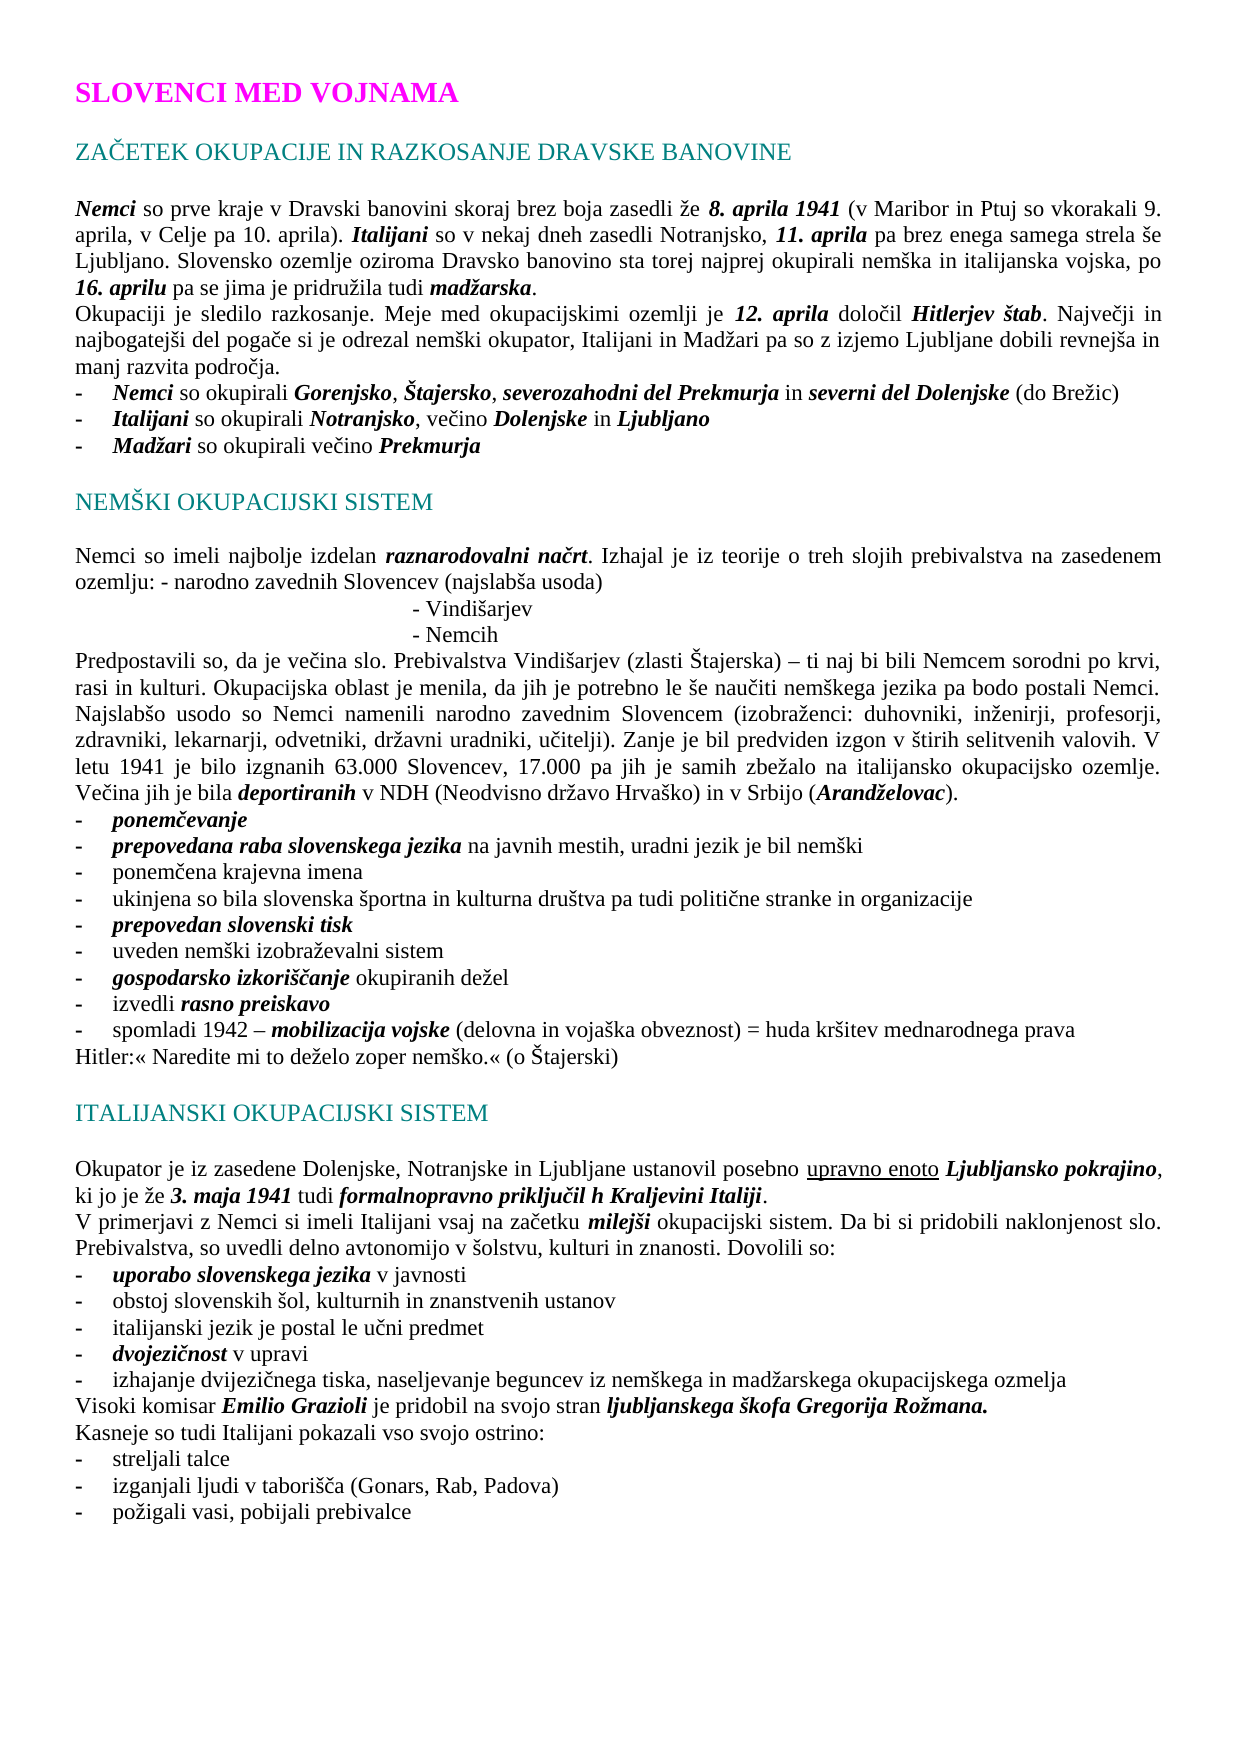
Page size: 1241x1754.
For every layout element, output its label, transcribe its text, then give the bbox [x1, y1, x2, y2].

list italijanski jezik je postal le učni predmet [75, 1313, 1162, 1340]
text Visoki komisar Emilio Grazioli je pridobil na svojo stran ljubljanskega škofa Gregorija Rožmana. [75, 1393, 1162, 1419]
list požigali vasi, pobijali prebivalce [75, 1498, 1162, 1524]
text - Vindišarjev [75, 595, 1162, 621]
list gospodarsko izkoriščanje okupiranih dežel [75, 964, 1162, 990]
list obstoj slovenskih šol, kulturnih in znanstvenih ustanov [75, 1287, 1162, 1313]
list uporabo slovenskega jezika v javnosti [75, 1261, 1162, 1287]
list ukinjena so bila slovenska športna in kulturna društva pa tudi politične stranke in organizacije [75, 885, 1162, 911]
text Okupaciji je sledilo razkosanje. Meje med okupacijskimi ozemlji je 12. aprila določil Hitlerjev štab. Največji in najbogatejši del pogače si je odrezal nemški okupator, Italijani in Madžari pa so z izjemo Ljubljane dobili revnejša in manj razvita področja. [75, 300, 1162, 379]
list Italijani so okupirali Notranjsko, večino Dolenjske in Ljubljano [75, 406, 1162, 432]
text Okupator je iz zasedene Dolenjske, Notranjske in Ljubljane ustanovil posebno upravno enoto Ljubljansko pokrajino, ki jo je že 3. maja 1941 tudi formalnopravno priključil h Kraljevini Italiji. [75, 1155, 1162, 1208]
list dvojezičnost v upravi [75, 1340, 1162, 1366]
list uveden nemški izobraževalni sistem [75, 937, 1162, 964]
list streljali talce [75, 1445, 1162, 1472]
list prepovedan slovenski tisk [75, 911, 1162, 937]
list spomladi 1942 – mobilizacija vojske (delovna in vojaška obveznost) = huda kršitev mednarodnega prava [75, 1016, 1162, 1043]
text Nemci so prve kraje v Dravski banovini skoraj brez boja zasedli že 8. aprila 1941 (v Maribor in Ptuj so vkorakali 9. aprila, v Celje pa 10. aprila). Italijani so v nekaj dneh zasedli Notranjsko, 11. aprila pa brez enega samega strela še Ljubljano. Slovensko ozemlje oziroma Dravsko banovino sta torej najprej okupirali nemška in italijanska vojska, po 16. aprilu pa se jima je pridružila tudi madžarska. [75, 195, 1162, 300]
list izvedli rasno preiskavo [75, 990, 1162, 1016]
text Kasneje so tudi Italijani pokazali vso svojo ostrino: [75, 1419, 1162, 1445]
text SLOVENCI MED VOJNAMA [75, 75, 1162, 108]
list Madžari so okupirali večino Prekmurja [75, 432, 1162, 458]
list Nemci so okupirali Gorenjsko, Štajersko, severozahodni del Prekmurja in severni del Dolenjske (do Brežic) [75, 379, 1162, 406]
text Hitler:« Naredite mi to deželo zoper nemško.« (o Štajerski) [75, 1043, 1162, 1069]
text Nemci so imeli najbolje izdelan raznarodovalni načrt. Izhajal je iz teorije o treh slojih prebivalstva na zasedenem ozemlju: - narodno zavednih Slovencev (najslabša usoda) [75, 542, 1162, 595]
list izganjali ljudi v taborišča (Gonars, Rab, Padova) [75, 1472, 1162, 1498]
list prepovedana raba slovenskega jezika na javnih mestih, uradni jezik je bil nemški [75, 832, 1162, 858]
text - Nemcih [75, 621, 1162, 647]
list ponemčena krajevna imena [75, 858, 1162, 885]
text NEMŠKI OKUPACIJSKI SISTEM [75, 487, 1162, 516]
text ITALIJANSKI OKUPACIJSKI SISTEM [75, 1098, 1162, 1127]
text ZAČETEK OKUPACIJE IN RAZKOSANJE DRAVSKE BANOVINE [75, 137, 1162, 166]
text Predpostavili so, da je večina slo. Prebivalstva Vindišarjev (zlasti Štajerska) – ti naj bi bili Nemcem sorodni po krvi, rasi in kulturi. Okupacijska oblast je menila, da jih je potrebno le še naučiti nemškega jezika pa bodo postali Nemci. Najslabšo usodo so Nemci namenili narodno zavednim Slovencem (izobraženci: duhovniki, inženirji, profesorji, zdravniki, lekarnarji, odvetniki, državni uradniki, učitelji). Zanje je bil predviden izgon v štirih selitvenih valovih. V letu 1941 je bilo izgnanih 63.000 Slovencev, 17.000 pa jih je samih zbežalo na italijansko okupacijsko ozemlje. Večina jih je bila deportiranih v NDH (Neodvisno državo Hrvaško) in v Srbijo (Arandželovac). [75, 647, 1162, 806]
list izhajanje dvijezičnega tiska, naseljevanje beguncev iz nemškega in madžarskega okupacijskega ozmelja [75, 1366, 1162, 1393]
text V primerjavi z Nemci si imeli Italijani vsaj na začetku milejši okupacijski sistem. Da bi si pridobili naklonjenost slo. Prebivalstva, so uvedli delno avtonomijo v šolstvu, kulturi in znanosti. Dovolili so: [75, 1208, 1162, 1261]
list ponemčevanje [75, 806, 1162, 832]
